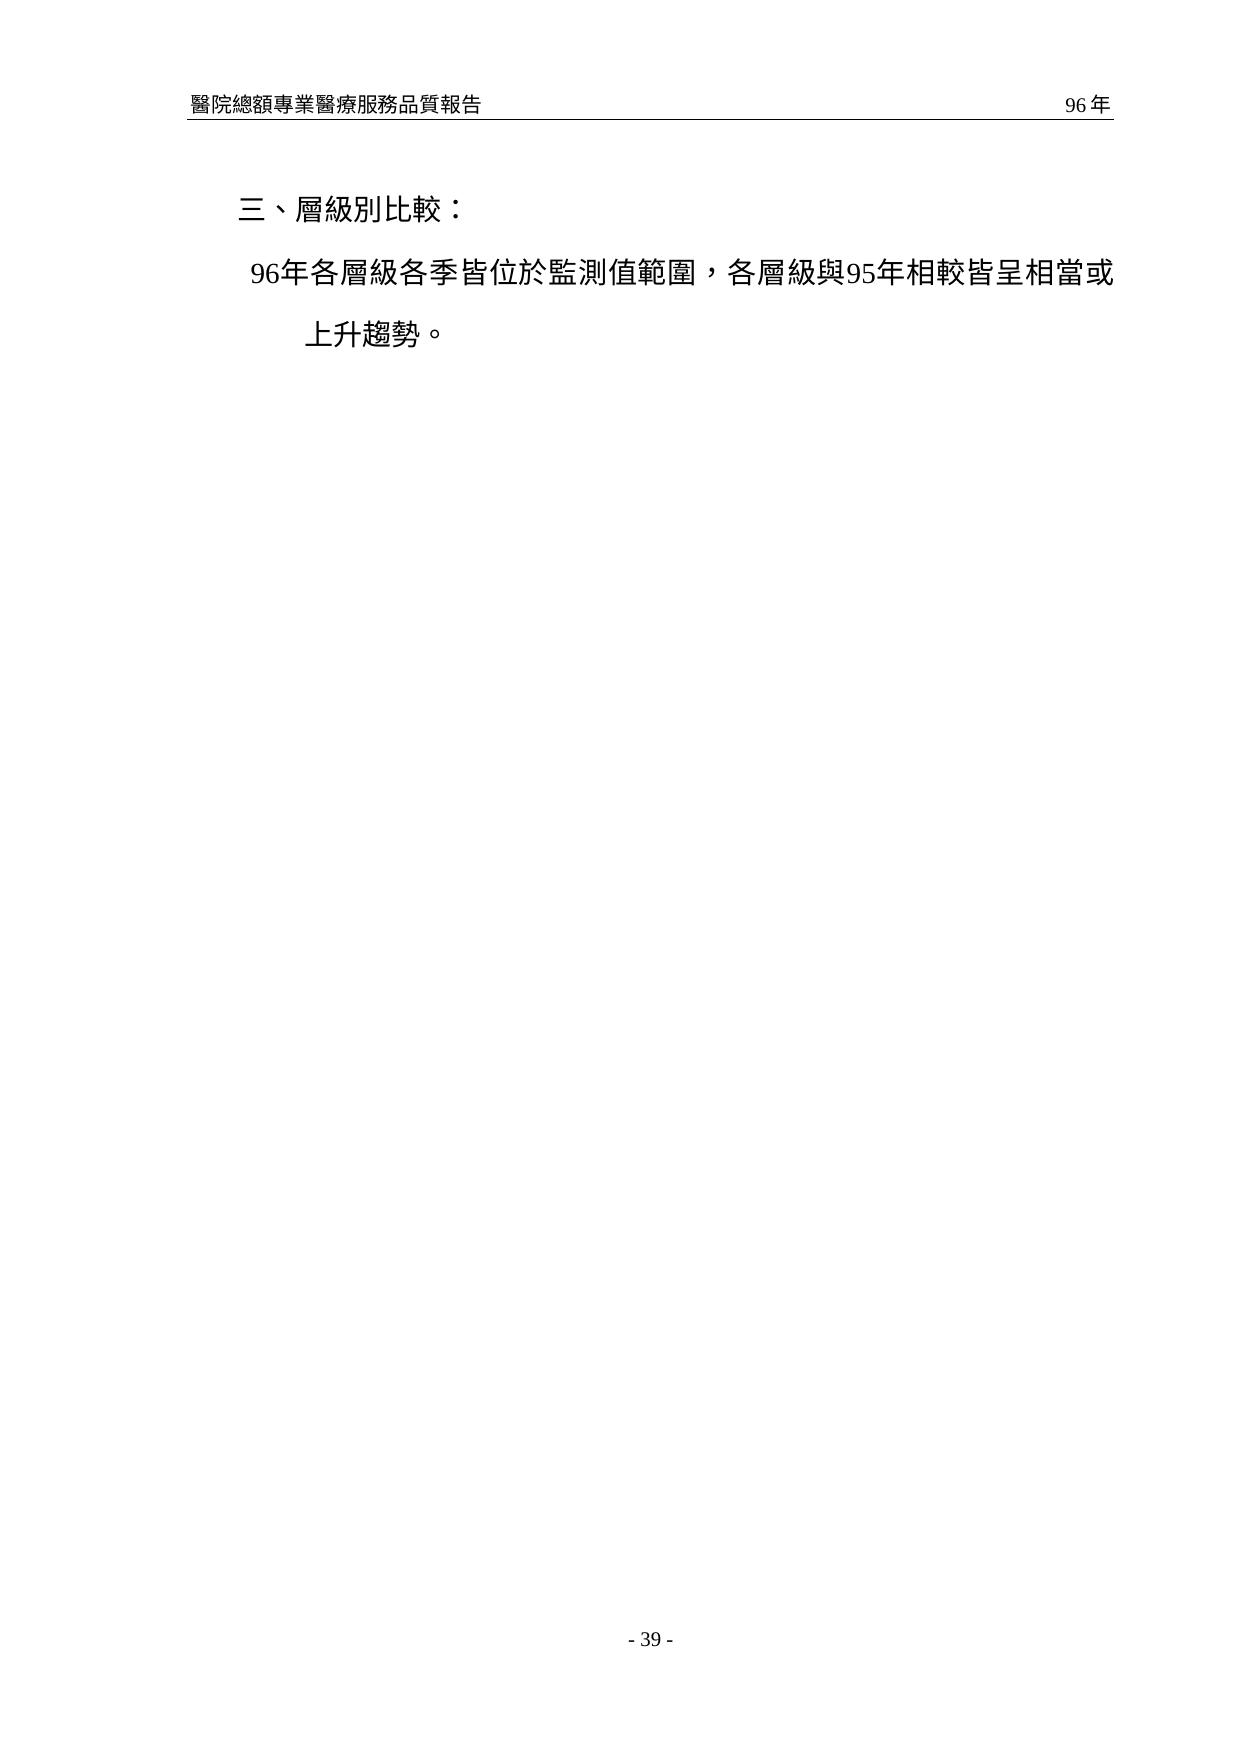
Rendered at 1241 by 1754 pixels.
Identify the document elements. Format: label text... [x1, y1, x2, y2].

text 96年各層級各季皆位於監測值範圍，各層級與95年相較皆呈相當或上升趨勢。 [187, 229, 1114, 354]
text 三、層級別比較： [187, 166, 1114, 229]
